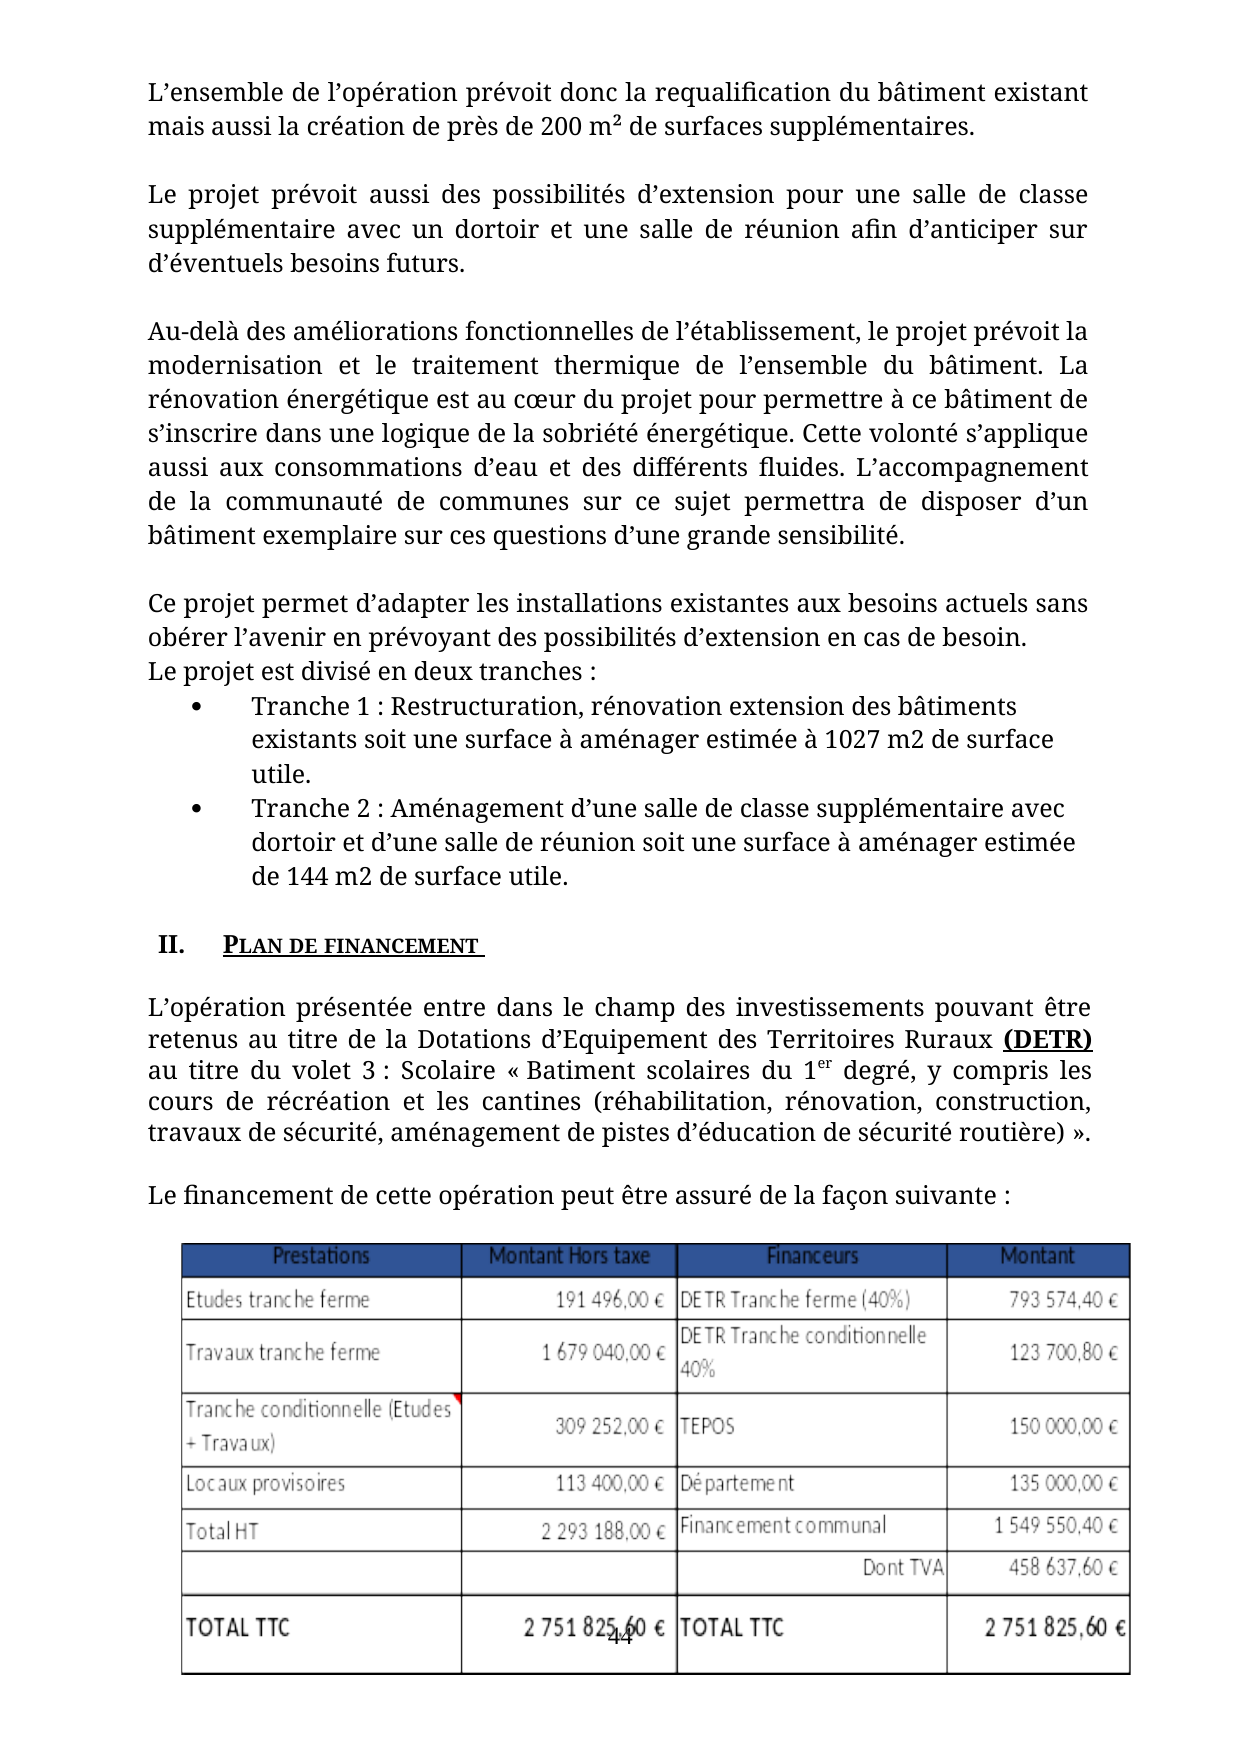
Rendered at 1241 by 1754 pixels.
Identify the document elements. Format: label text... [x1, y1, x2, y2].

text Le financement de cette opération peut être assuré de la façon suivante : [148, 1179, 1092, 1211]
list Tranche 1 : Restructuration, rénovation extension des bâtiments existants soit une surface à aménager estimée à 1027 m2 de surface utile. [192, 688, 1089, 790]
text Le projet est divisé en deux tranches : [148, 654, 1089, 688]
text Au-delà des améliorations fonctionnelles de l’établissement, le projet prévoit la modernisation et le traitement thermique de l’ensemble du bâtiment. La rénovation énergétique est au cœur du projet pour permettre à ce bâtiment de s’inscrire dans une logique de la sobriété énergétique. Cette volonté s’applique aussi aux consommations d’eau et des différents fluides. L’accompagnement de la communauté de communes sur ce sujet permettra de disposer d’un bâtiment exemplaire sur ces questions d’une grande sensibilité. [148, 313, 1089, 552]
text Ce projet permet d’adapter les installations existantes aux besoins actuels sans obérer l’avenir en prévoyant des possibilités d’extension en cas de besoin. [148, 586, 1089, 654]
list Tranche 2 : Aménagement d’une salle de classe supplémentaire avec dortoir et d’une salle de réunion soit une surface à aménager estimée de 144 m2 de surface utile. [192, 790, 1089, 892]
text Le projet prévoit aussi des possibilités d’extension pour une salle de classe supplémentaire avec un dortoir et une salle de réunion afin d’anticiper sur d’éventuels besoins futurs. [148, 177, 1089, 279]
list Plan de financement [185, 927, 1092, 961]
text L’ensemble de l’opération prévoit donc la requalification du bâtiment existant mais aussi la création de près de 200 m² de surfaces supplémentaires. [148, 75, 1089, 143]
text L’opération présentée entre dans le champ des investissements pouvant être retenus au titre de la Dotations d’Equipement des Territoires Ruraux (DETR) au titre du volet 3 : Scolaire « Batiment scolaires du 1er degré, y compris les cours de récréation et les cantines (réhabilitation, rénovation, construction, travaux de sécurité, aménagement de pistes d’éducation de sécurité routière) ». [148, 992, 1092, 1148]
